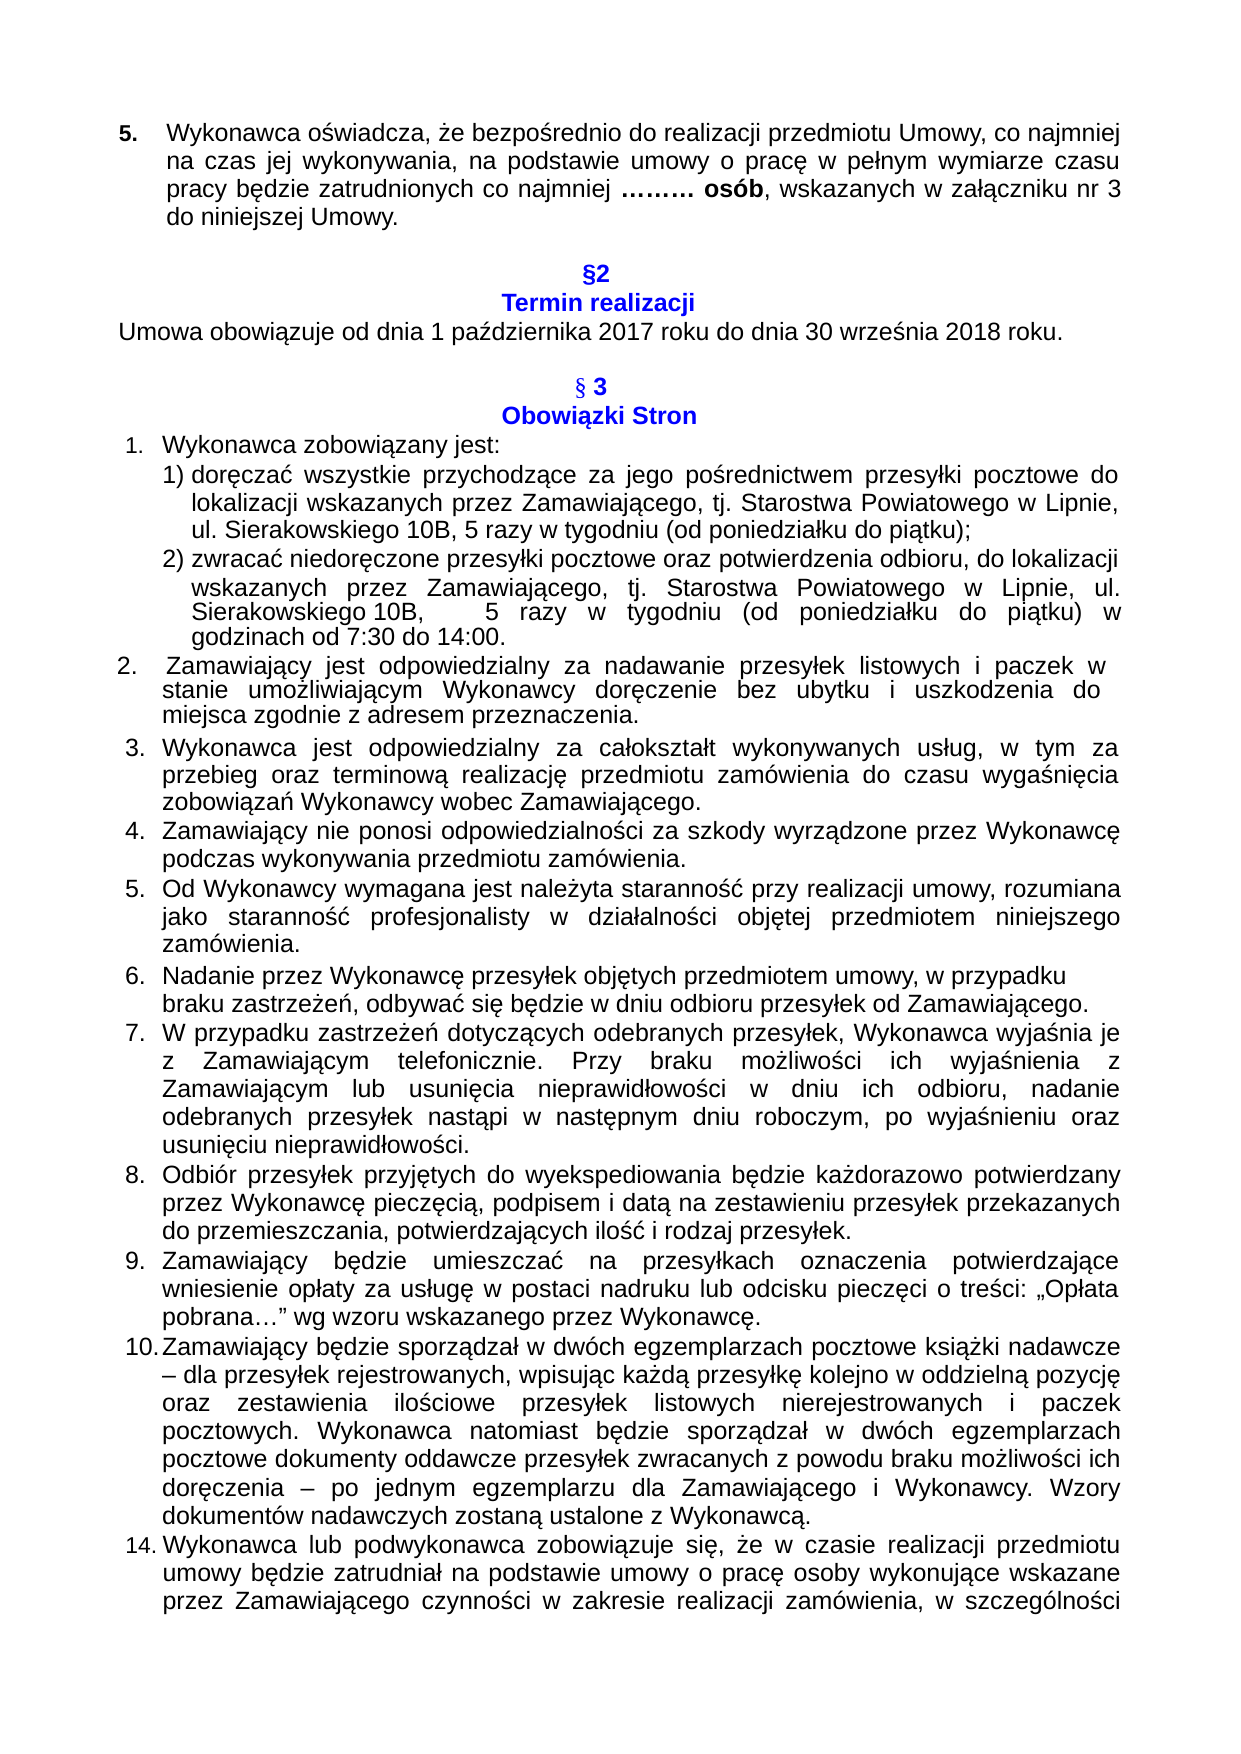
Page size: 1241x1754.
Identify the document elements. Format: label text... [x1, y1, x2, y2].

list Od Wykonawcy wymagana jest należyta staranność przy realizacji umowy, rozumiana jako staranność profesjonalisty w działalności objętej przedmiotem niniejszego zamówienia. [125, 873, 1122, 958]
list 2. Zamawiający jest odpowiedzialny za nadawanie przesyłek listowych i paczek w stanie umożliwiającym Wykonawcy doręczenie bez ubytku i uszkodzenia do miejsca zgodnie z adresem przeznaczenia. [117, 651, 1122, 728]
list Zamawiający będzie sporządzał w dwóch egzemplarzach pocztowe książki nadawcze – dla przesyłek rejestrowanych, wpisując każdą przesyłkę kolejno w oddzielną pozycję oraz zestawienia ilościowe przesyłek listowych nierejestrowanych i paczek pocztowych. Wykonawca natomiast będzie sporządzał w dwóch egzemplarzach pocztowe dokumenty oddawcze przesyłek zwracanych z powodu braku możliwości ich doręczenia – po jednym egzemplarzu dla Zamawiającego i Wykonawcy. Wzory dokumentów nadawczych zostaną ustalone z Wykonawcą. [125, 1331, 1122, 1529]
list doręczać wszystkie przychodzące za jego pośrednictwem przesyłki pocztowe do lokalizacji wskazanych przez Zamawiającego, tj. Starostwa Powiatowego w Lipnie, ul. Sierakowskiego 10B, 5 razy w tygodniu (od poniedziałku do piątku); [162, 459, 1120, 544]
list zwracać niedoręczone przesyłki pocztowe oraz potwierdzenia odbioru, do lokalizacji [162, 544, 1120, 573]
list Wykonawca lub podwykonawca zobowiązuje się, że w czasie realizacji przedmiotu umowy będzie zatrudniał na podstawie umowy o pracę osoby wykonujące wskazane przez Zamawiającego czynności w zakresie realizacji zamówienia, w szczególności [125, 1529, 1122, 1615]
list Zamawiający nie ponosi odpowiedzialności za szkody wyrządzone przez Wykonawcę podczas wykonywania przedmiotu zamówienia. [125, 816, 1122, 872]
list §2 [118, 259, 1122, 288]
list Odbiór przesyłek przyjętych do wyekspediowania będzie każdorazowo potwierdzany przez Wykonawcę pieczęcią, podpisem i datą na zestawieniu przesyłek przekazanych do przemieszczania, potwierdzających ilość i rodzaj przesyłek. [125, 1160, 1122, 1245]
list Wykonawca zobowiązany jest: [125, 430, 1122, 459]
list Wykonawca jest odpowiedzialny za całokształt wykonywanych usług, w tym za przebieg oraz terminową realizację przedmiotu zamówienia do czasu wygaśnięcia zobowiązań Wykonawcy wobec Zamawiającego. [125, 733, 1120, 815]
list Wykonawca oświadcza, że bezpośrednio do realizacji przedmiotu Umowy, co najmniej na czas jej wykonywania, na podstawie umowy o pracę w pełnym wymiarze czasu pracy będzie zatrudnionych co najmniej ……… osób, wskazanych w załączniku nr 3 do niniejszej Umowy. [119, 118, 1122, 231]
text Obowiązki Stron [501, 401, 1122, 429]
list W przypadku zastrzeżeń dotyczących odebranych przesyłek, Wykonawca wyjaśnia je z Zamawiającym telefonicznie. Przy braku możliwości ich wyjaśnienia z Zamawiającym lub usunięcia nieprawidłowości w dniu ich odbioru, nadanie odebranych przesyłek nastąpi w następnym dniu roboczym, po wyjaśnieniu oraz usunięciu nieprawidłowości. [125, 1018, 1122, 1159]
list Zamawiający będzie umieszczać na przesyłkach oznaczenia potwierdzające wniesienie opłaty za usługę w postaci nadruku lub odcisku pieczęci o treści: „Opłata pobrana…” wg wzoru wskazanego przez Wykonawcę. [125, 1246, 1120, 1331]
list 3 [574, 372, 1122, 401]
list Nadanie przez Wykonawcę przesyłek objętych przedmiotem umowy, w przypadku braku zastrzeżeń, odbywać się będzie w dniu odbioru przesyłek od Zamawiającego. [125, 961, 1122, 1018]
text wskazanych przez Zamawiającego, tj. Starostwa Powiatowego w Lipnie, ul. Sierakowskiego 10B, 5 razy w tygodniu (od poniedziałku do piątku) w godzinach od 7:30 do 14:00. [191, 573, 1122, 651]
text Termin realizacji [501, 288, 1122, 317]
text Umowa obowiązuje od dnia 1 października 2017 roku do dnia 30 września 2018 roku. [118, 317, 1122, 346]
